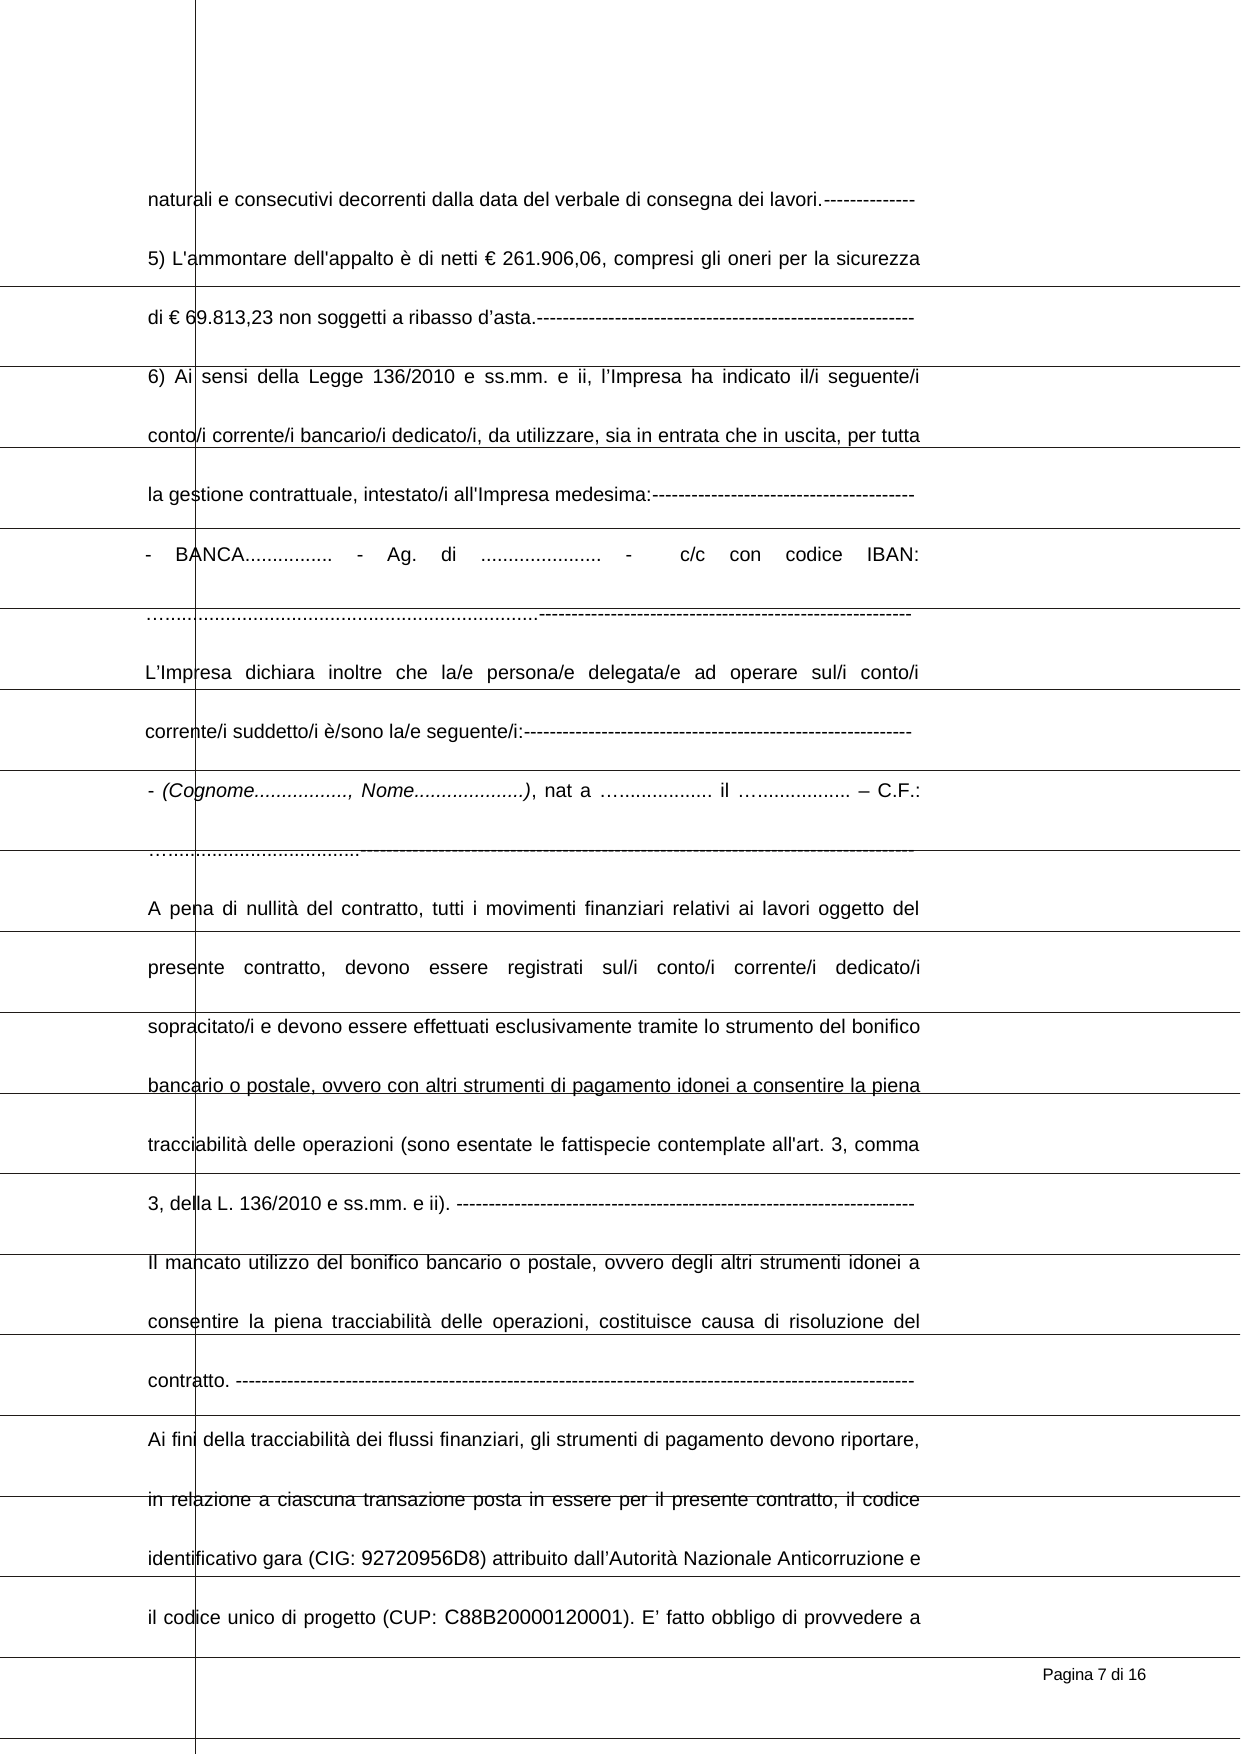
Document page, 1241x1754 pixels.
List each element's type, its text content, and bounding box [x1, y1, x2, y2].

text 5) L'ammontare dell'appalto è di netti € 261.906,06, compresi gli oneri per la sicurezza di € 69.813,23 non soggetti a ribasso d’asta. [148, 218, 921, 337]
text naturali e consecutivi decorrenti dalla data del verbale di consegna dei lavori. [148, 159, 921, 218]
text A pena di nullità del contratto, tutti i movimenti finanziari relativi ai lavori oggetto del presente contratto, devono essere registrati sul/i conto/i corrente/i dedicato/i sopracitato/i e devono essere effettuati esclusivamente tramite lo strumento del bonifico bancario o postale, ovvero con altri strumenti di pagamento idonei a consentire la piena tracciabilità delle operazioni (sono esentate le fattispecie contemplate all'art. 3, comma 3, della L. 136/2010 e ss.mm. e ii). [148, 868, 921, 1222]
list - BANCA................ - Ag. di ...................... - c/c con codice IBAN: ….................................................................... [145, 514, 921, 632]
text Ai fini della tracciabilità dei flussi finanziari, gli strumenti di pagamento devono riportare, in relazione a ciascuna transazione posta in essere per il presente contratto, il codice identificativo gara (CIG: 92720956D8) attribuito dall’Autorità Nazionale Anticorruzione e il codice unico di progetto (CUP: C88B20000120001). E’ fatto obbligo di provvedere a [148, 1400, 921, 1636]
list - (Cognome................., Nome....................), nat a …................. il …................. – C.F.: …................................... [148, 750, 921, 868]
text Il mancato utilizzo del bonifico bancario o postale, ovvero degli altri strumenti idonei a consentire la piena tracciabilità delle operazioni, costituisce causa di risoluzione del contratto. [148, 1222, 921, 1400]
list 6) Ai sensi della Legge 136/2010 e ss.mm. e ii, l’Impresa ha indicato il/i seguente/i conto/i corrente/i bancario/i dedicato/i, da utilizzare, sia in entrata che in uscita, per tutta la gestione contrattuale, intestato/i all'Impresa medesima: [148, 337, 921, 514]
list L’Impresa dichiara inoltre che la/e persona/e delegata/e ad operare sul/i conto/i corrente/i suddetto/i è/sono la/e seguente/i: [145, 632, 921, 750]
